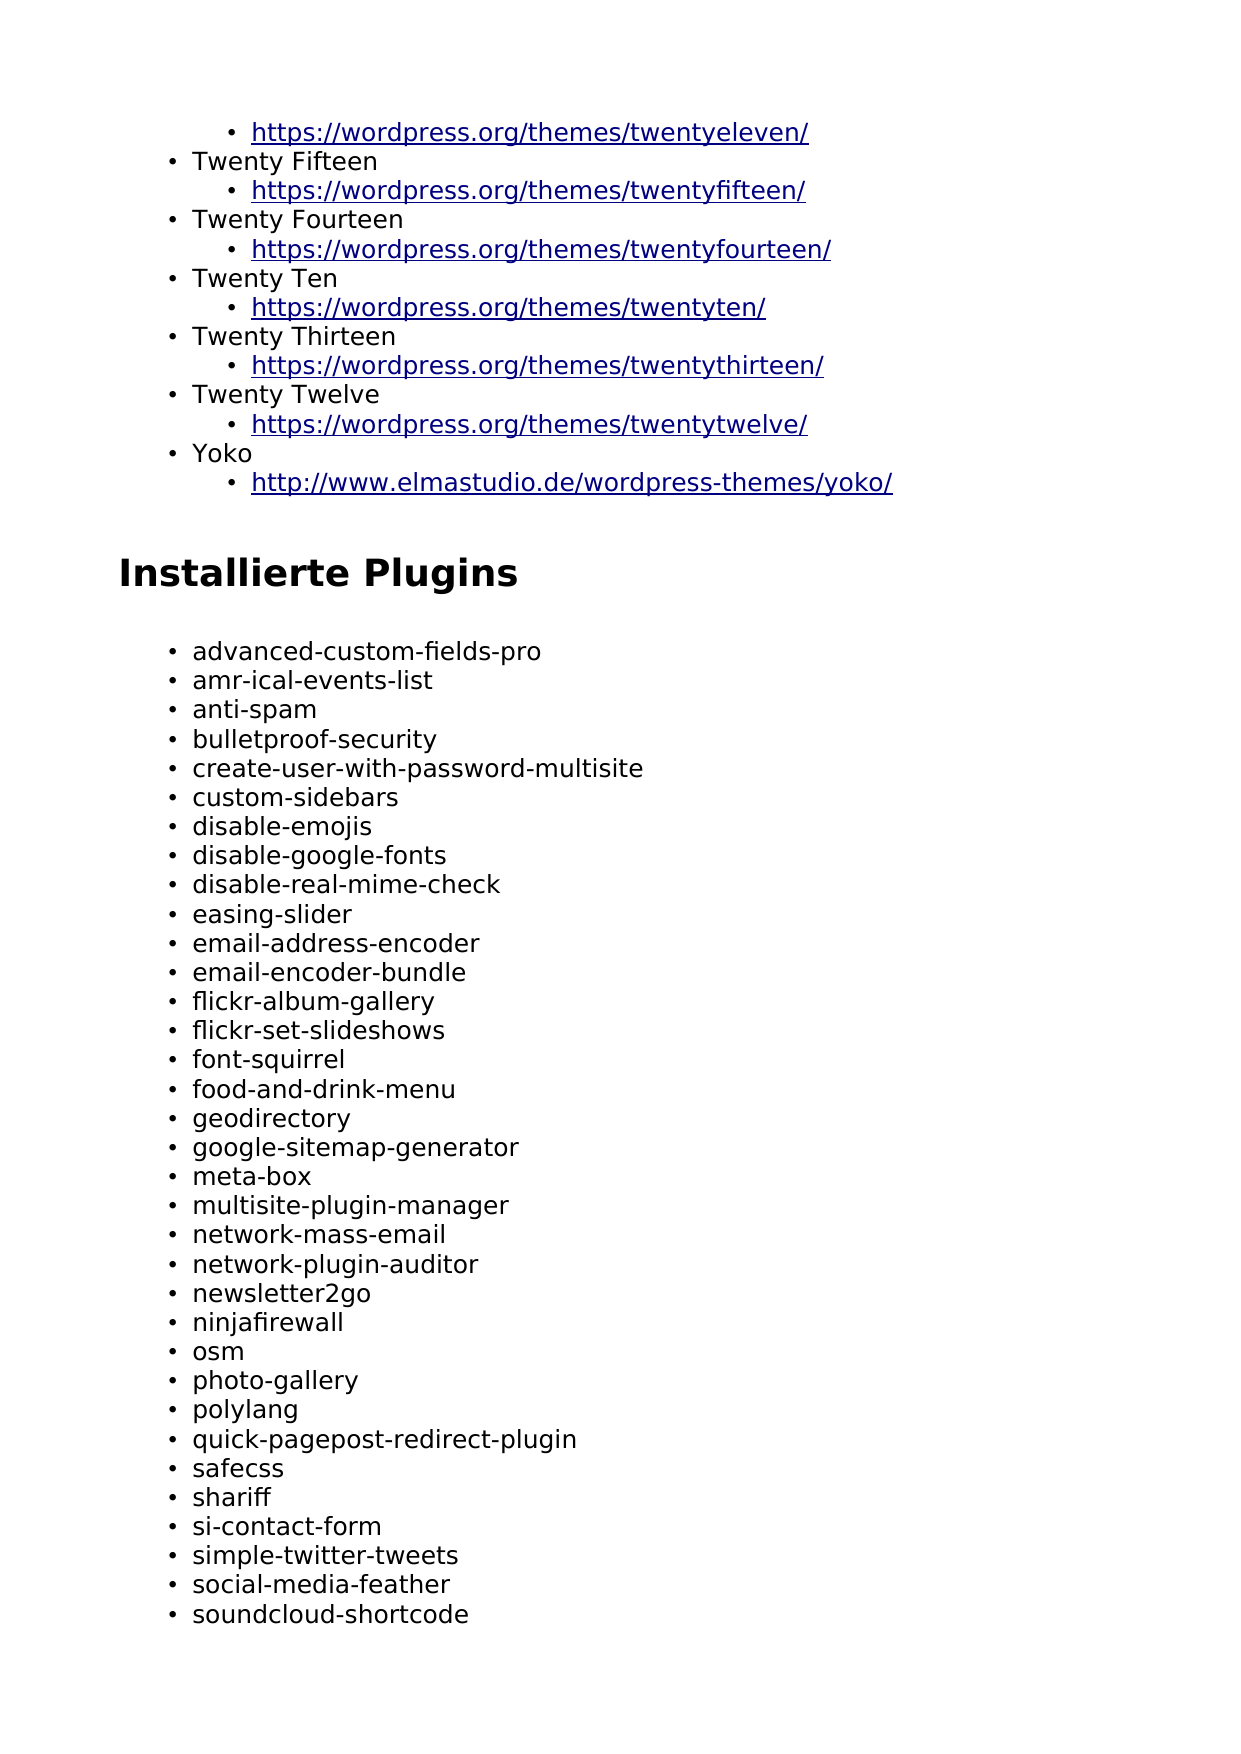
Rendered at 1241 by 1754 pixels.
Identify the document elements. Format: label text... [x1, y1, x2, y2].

list flickr-album-gallery [177, 987, 1122, 1017]
list soundcloud-shortcode [177, 1600, 1122, 1629]
list https://wordpress.org/themes/twentythirteen/ [236, 351, 1122, 381]
list meta-box [177, 1162, 1122, 1192]
list newsletter2go [177, 1279, 1122, 1308]
list shariff [177, 1483, 1122, 1512]
list email-encoder-bundle [177, 958, 1122, 987]
list simple-twitter-tweets [177, 1542, 1122, 1571]
list Twenty Thirteen [177, 322, 1122, 351]
list https://wordpress.org/themes/twentyten/ [236, 293, 1122, 322]
list network-mass-email [177, 1221, 1122, 1250]
list ninjafirewall [177, 1308, 1122, 1337]
list osm [177, 1337, 1122, 1367]
list Twenty Fourteen [177, 206, 1122, 235]
list disable-real-mime-check [177, 871, 1122, 900]
list Twenty Ten [177, 264, 1122, 293]
list Twenty Fifteen [177, 147, 1122, 176]
list bulletproof-security [177, 725, 1122, 754]
list multisite-plugin-manager [177, 1192, 1122, 1221]
list flickr-set-slideshows [177, 1017, 1122, 1046]
list Yoko [177, 439, 1122, 468]
list amr-ical-events-list [177, 667, 1122, 696]
list http://www.elmastudio.de/wordpress-themes/yoko/ [236, 468, 1122, 497]
list disable-emojis [177, 812, 1122, 842]
list font-squirrel [177, 1046, 1122, 1075]
list safecss [177, 1454, 1122, 1483]
list anti-spam [177, 696, 1122, 725]
list custom-sidebars [177, 783, 1122, 812]
list google-sitemap-generator [177, 1133, 1122, 1162]
list geodirectory [177, 1104, 1122, 1133]
list advanced-custom-fields-pro [177, 637, 1122, 667]
list https://wordpress.org/themes/twentyeleven/ [236, 118, 1122, 147]
subtitle Installierte Plugins [118, 552, 1122, 595]
list photo-gallery [177, 1367, 1122, 1396]
list https://wordpress.org/themes/twentytwelve/ [236, 410, 1122, 439]
list create-user-with-password-multisite [177, 754, 1122, 783]
list https://wordpress.org/themes/twentyfifteen/ [236, 176, 1122, 206]
list https://wordpress.org/themes/twentyfourteen/ [236, 235, 1122, 264]
list social-media-feather [177, 1571, 1122, 1600]
list Twenty Twelve [177, 381, 1122, 410]
list quick-pagepost-redirect-plugin [177, 1425, 1122, 1454]
list si-contact-form [177, 1512, 1122, 1542]
list food-and-drink-menu [177, 1075, 1122, 1104]
list polylang [177, 1396, 1122, 1425]
list easing-slider [177, 900, 1122, 929]
list network-plugin-auditor [177, 1250, 1122, 1279]
list email-address-encoder [177, 929, 1122, 958]
list disable-google-fonts [177, 842, 1122, 871]
